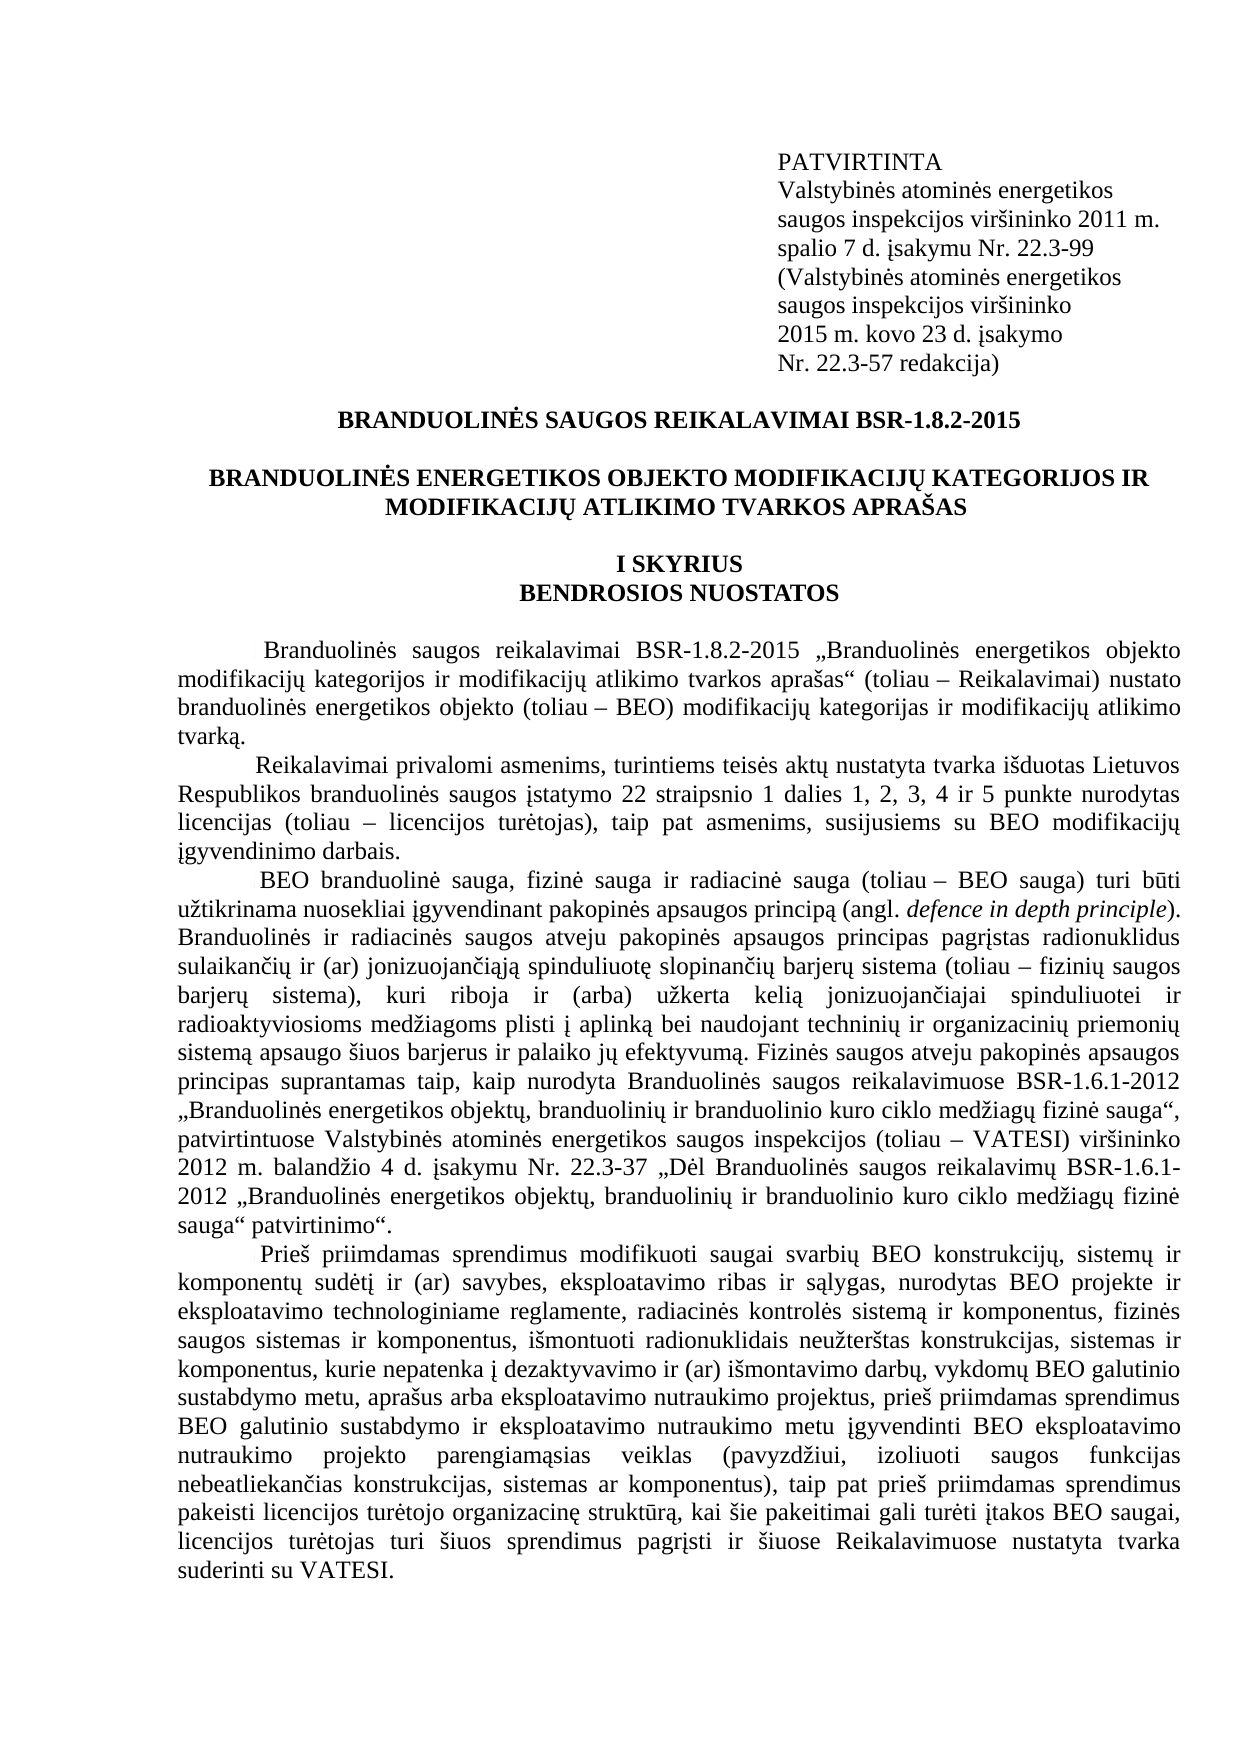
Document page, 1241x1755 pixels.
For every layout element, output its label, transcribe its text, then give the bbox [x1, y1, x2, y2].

text 2. Reikalavimai privalomi asmenims, turintiems teisės aktų nustatyta tvarka išduotas Lietuvos Respublikos branduolinės saugos įstatymo 22 straipsnio 1 dalies 1, 2, 3, 4 ir 5 punkte nurodytas licencijas (toliau – licencijos turėtojas), taip pat asmenims, susijusiems su BEO modifikacijų įgyvendinimo darbais. [177, 750, 1181, 865]
text Valstybinės atominės energetikos saugos inspekcijos viršininko 2011 m. spalio 7 d. įsakymu Nr. 22.3-99 [777, 176, 1181, 262]
text 2015 m. kovo 23 d. įsakymo [777, 319, 1181, 348]
text PATVIRTINTA [777, 147, 1181, 176]
text (Valstybinės atominės energetikos saugos inspekcijos viršininko [777, 262, 1181, 319]
text Nr. 22.3-57 redakcija) [777, 348, 1181, 377]
text branduolinės energetikos objekto modifikacijų kategorijos ir modifikacijų atlikimo tvarkos aprašas [177, 463, 1181, 521]
text 1. Branduolinės saugos reikalavimai BSR-1.8.2-2015 „Branduolinės energetikos objekto modifikacijų kategorijos ir modifikacijų atlikimo tvarkos aprašas“ (toliau – Reikalavimai) nustato branduolinės energetikos objekto (toliau – BEO) modifikacijų kategorijas ir modifikacijų atlikimo tvarką. [177, 635, 1181, 750]
text 4. Prieš priimdamas sprendimus modifikuoti saugai svarbių BEO konstrukcijų, sistemų ir komponentų sudėtį ir (ar) savybes, eksploatavimo ribas ir sąlygas, nurodytas BEO projekte ir eksploatavimo technologiniame reglamente, radiacinės kontrolės sistemą ir komponentus, fizinės saugos sistemas ir komponentus, išmontuoti radionuklidais neužterštas konstrukcijas, sistemas ir komponentus, kurie nepatenka į dezaktyvavimo ir (ar) išmontavimo darbų, vykdomų BEO galutinio sustabdymo metu, aprašus arba eksploatavimo nutraukimo projektus, prieš priimdamas sprendimus BEO galutinio sustabdymo ir eksploatavimo nutraukimo metu įgyvendinti BEO eksploatavimo nutraukimo projekto parengiamąsias veiklas (pavyzdžiui, izoliuoti saugos funkcijas nebeatliekančias konstrukcijas, sistemas ar komponentus), taip pat prieš priimdamas sprendimus pakeisti licencijos turėtojo organizacinę struktūrą, kai šie pakeitimai gali turėti įtakos BEO saugai, licencijos turėtojas turi šiuos sprendimus pagrįsti ir šiuose Reikalavimuose nustatyta tvarka suderinti su VATESI. [177, 1239, 1181, 1584]
text Branduolinės saugos reikalavimai BSR-1.8.2-2015 [177, 406, 1181, 434]
text BENDROSIOS NUOSTATOS [177, 578, 1181, 607]
text 3. BEO branduolinė sauga, fizinė sauga ir radiacinė sauga (toliau – BEO sauga) turi būti užtikrinama nuosekliai įgyvendinant pakopinės apsaugos principą (angl. defence in depth principle). Branduolinės ir radiacinės saugos atveju pakopinės apsaugos principas pagrįstas radionuklidus sulaikančių ir (ar) jonizuojančiąją spinduliuotę slopinančių barjerų sistema (toliau – fizinių saugos barjerų sistema), kuri riboja ir (arba) užkerta kelią jonizuojančiajai spinduliuotei ir radioaktyviosioms medžiagoms plisti į aplinką bei naudojant techninių ir organizacinių priemonių sistemą apsaugo šiuos barjerus ir palaiko jų efektyvumą. Fizinės saugos atveju pakopinės apsaugos principas suprantamas taip, kaip nurodyta Branduolinės saugos reikalavimuose BSR-1.6.1-2012 „Branduolinės energetikos objektų, branduolinių ir branduolinio kuro ciklo medžiagų fizinė sauga“, patvirtintuose Valstybinės atominės energetikos saugos inspekcijos (toliau – VATESI) viršininko 2012 m. balandžio 4 d. įsakymu Nr. 22.3-37 „Dėl Branduolinės saugos reikalavimų BSR-1.6.1-2012 „Branduolinės energetikos objektų, branduolinių ir branduolinio kuro ciklo medžiagų fizinė sauga“ patvirtinimo“. [177, 865, 1181, 1239]
text I SKYRIUS [177, 549, 1181, 578]
